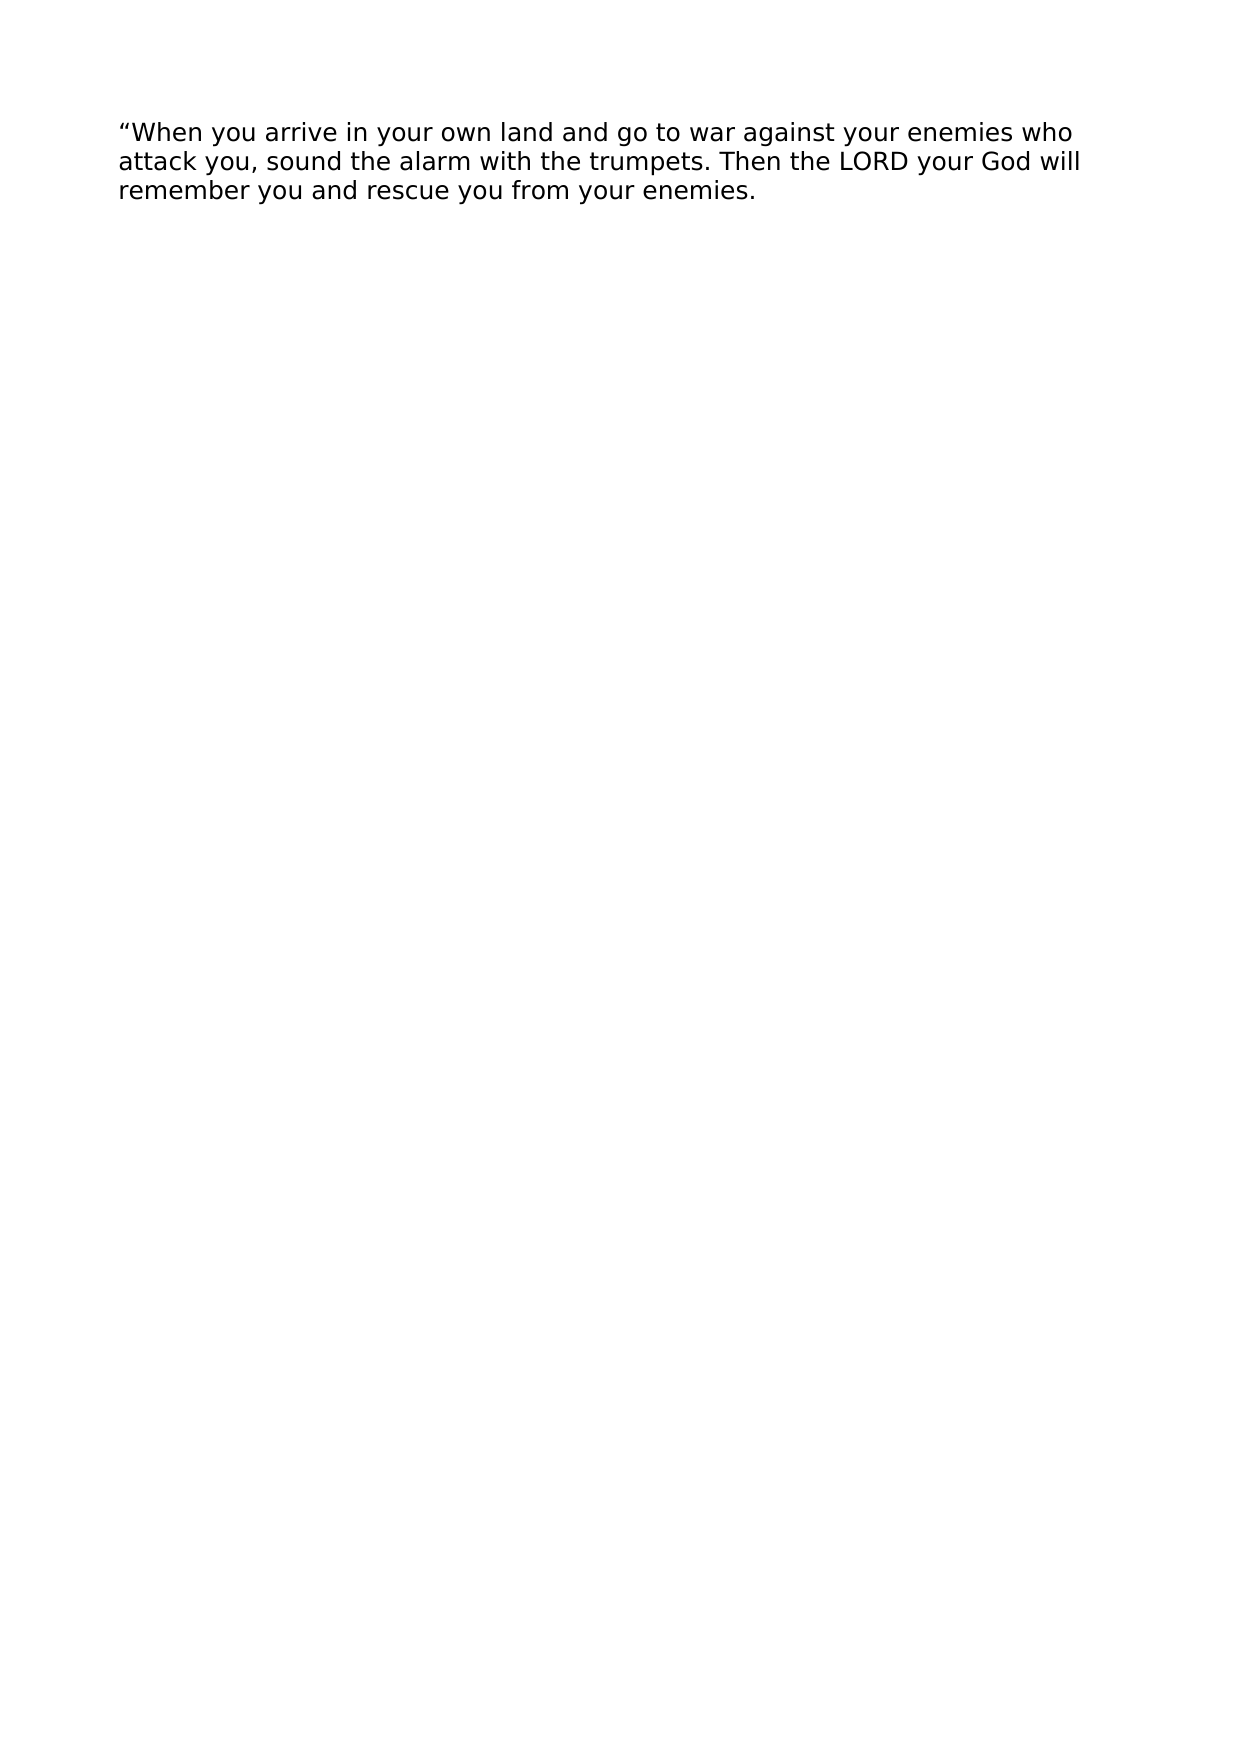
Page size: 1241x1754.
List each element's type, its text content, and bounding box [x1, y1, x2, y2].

text “When you arrive in your own land and go to war against your enemies who attack you, sound the alarm with the trumpets. Then the LORD your God will remember you and rescue you from your enemies. [118, 118, 1122, 206]
